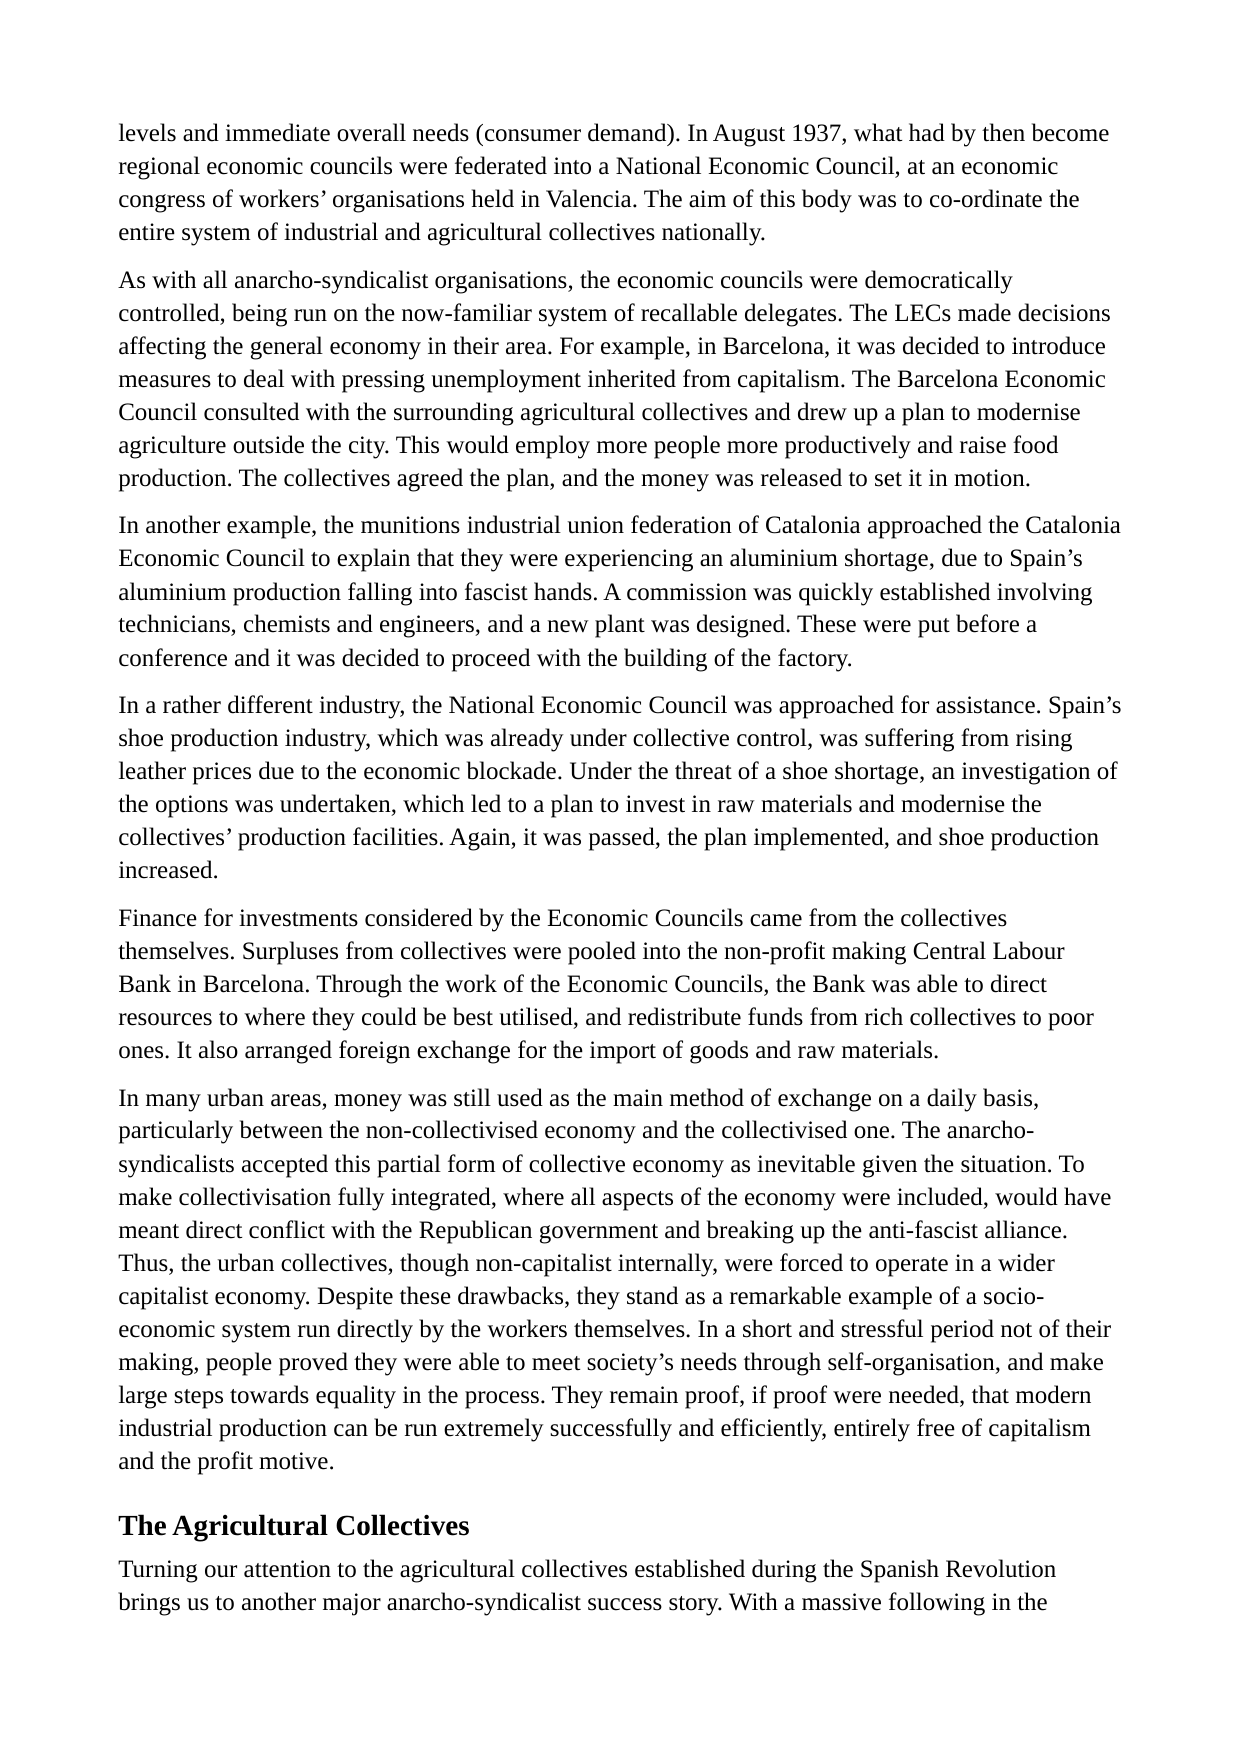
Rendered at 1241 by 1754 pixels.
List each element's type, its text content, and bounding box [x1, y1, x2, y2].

text levels and immediate overall needs (consumer demand). In August 1937, what had by then become regional economic councils were federated into a National Economic Council, at an economic congress of workers’ organisations held in Valencia. The aim of this body was to co-ordinate the entire system of industrial and agricultural collectives nationally. [118, 118, 1122, 246]
subtitle The Agricultural Collectives [118, 1508, 1122, 1542]
text In a rather different industry, the National Economic Council was approached for assistance. Spain’s shoe production industry, which was already under collective control, was suffering from rising leather prices due to the economic blockade. Under the threat of a shoe shortage, an investigation of the options was undertaken, which led to a plan to invest in raw materials and modernise the collectives’ production facilities. Again, it was passed, the plan implemented, and shoe production increased. [118, 690, 1122, 884]
text In many urban areas, money was still used as the main method of exchange on a daily basis, particularly between the non-collectivised economy and the collectivised one. The anarcho-syndicalists accepted this partial form of collective economy as inevitable given the situation. To make collectivisation fully integrated, where all aspects of the economy were included, would have meant direct conflict with the Republican government and breaking up the anti-fascist alliance. Thus, the urban collectives, though non-capitalist internally, were forced to operate in a wider capitalist economy. Despite these drawbacks, they stand as a remarkable example of a socio-economic system run directly by the workers themselves. In a short and stressful period not of their making, people proved they were able to meet society’s needs through self-organisation, and make large steps towards equality in the process. They remain proof, if proof were needed, that modern industrial production can be run extremely successfully and efficiently, entirely free of capitalism and the profit motive. [118, 1083, 1122, 1474]
text As with all anarcho-syndicalist organisations, the economic councils were democratically controlled, being run on the now-familiar system of recallable delegates. The LECs made decisions affecting the general economy in their area. For example, in Barcelona, it was decided to introduce measures to deal with pressing unemployment inherited from capitalism. The Barcelona Economic Council consulted with the surrounding agricultural collectives and drew up a plan to modernise agriculture outside the city. This would employ more people more productively and raise food production. The collectives agreed the plan, and the money was released to set it in motion. [118, 265, 1122, 492]
text Finance for investments considered by the Economic Councils came from the collectives themselves. Surpluses from collectives were pooled into the non-profit making Central Labour Bank in Barcelona. Through the work of the Economic Councils, the Bank was able to direct resources to where they could be best utilised, and redistribute funds from rich collectives to poor ones. It also arranged foreign exchange for the import of goods and raw materials. [118, 903, 1122, 1064]
text Turning our attention to the agricultural collectives established during the Spanish Revolution brings us to another major anarcho-syndicalist success story. With a massive following in the [118, 1554, 1122, 1616]
text In another example, the munitions industrial union federation of Catalonia approached the Catalonia Economic Council to explain that they were experiencing an aluminium shortage, due to Spain’s aluminium production falling into fascist hands. A commission was quickly established involving technicians, chemists and engineers, and a new plant was designed. These were put before a conference and it was decided to proceed with the building of the factory. [118, 511, 1122, 671]
